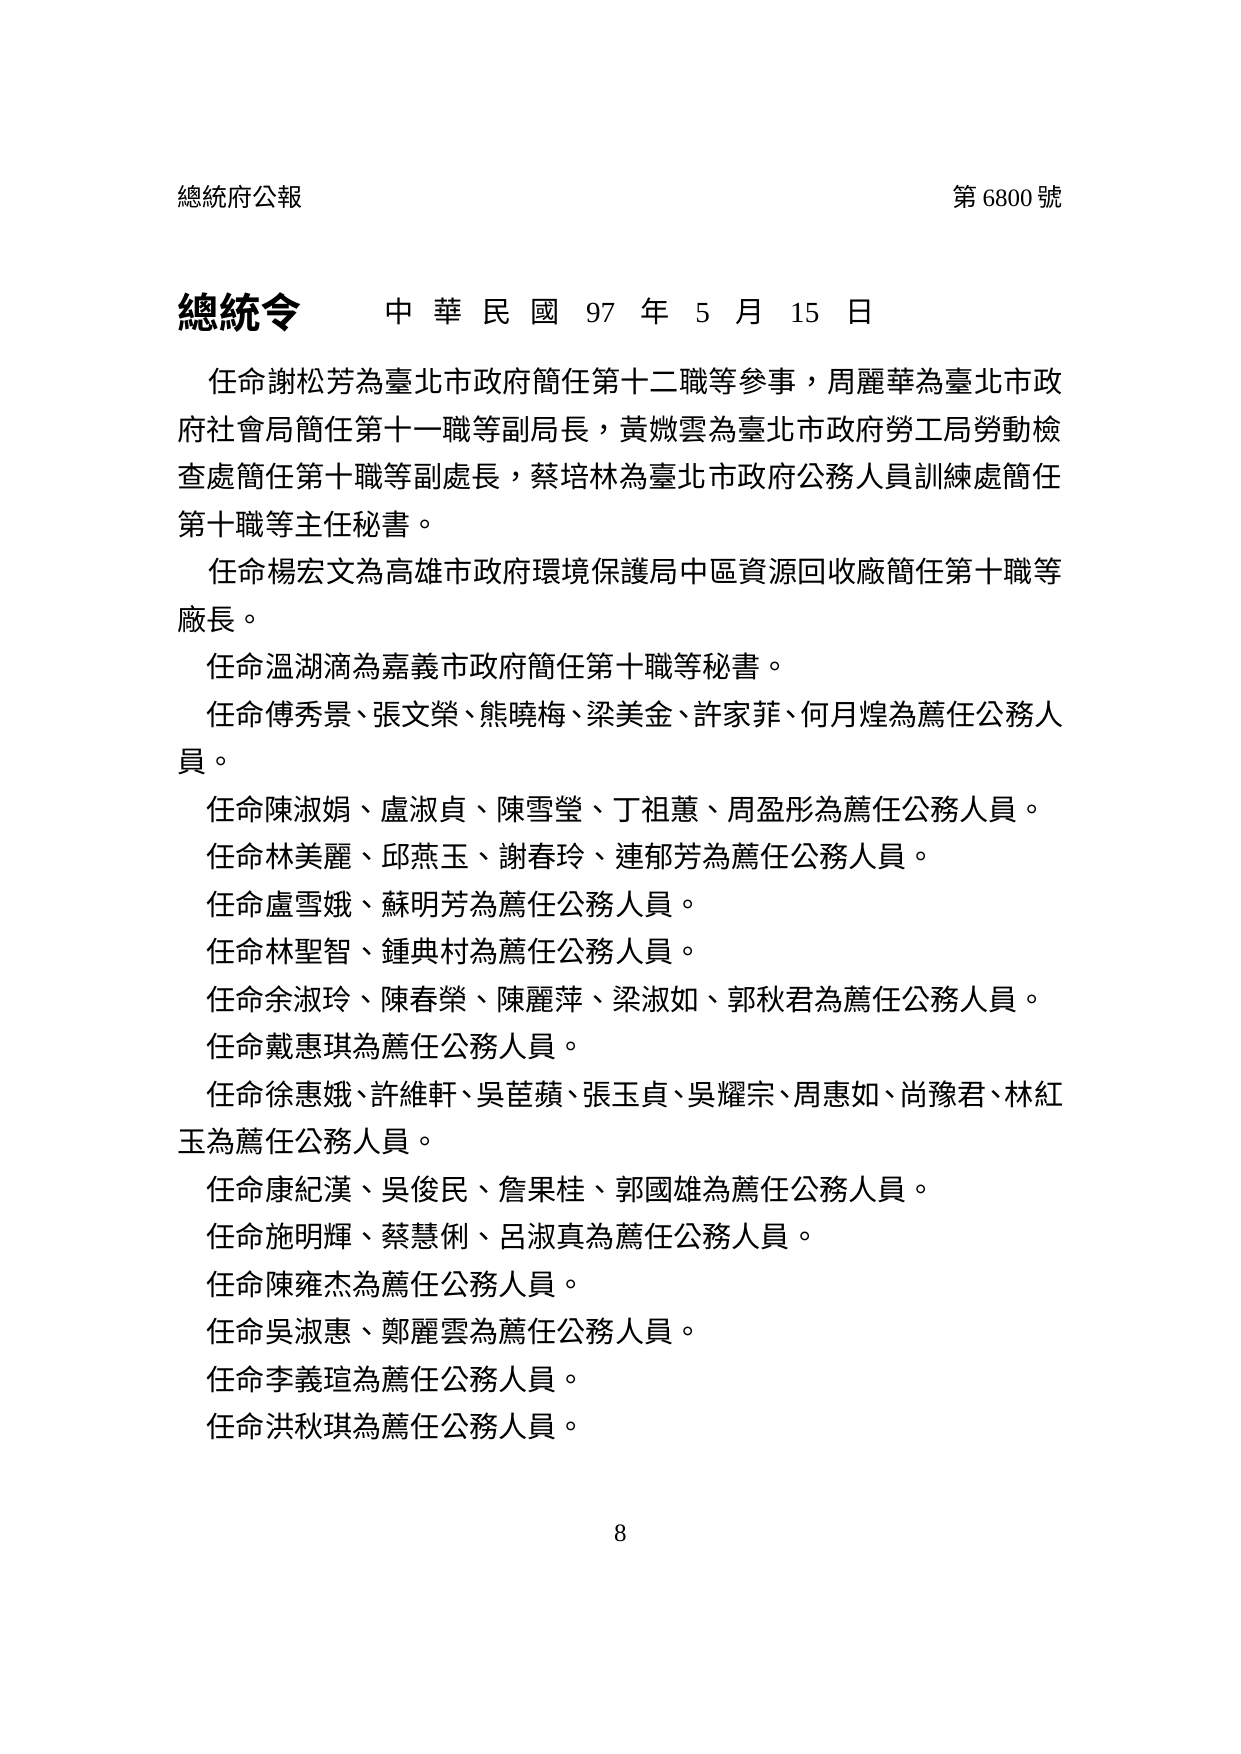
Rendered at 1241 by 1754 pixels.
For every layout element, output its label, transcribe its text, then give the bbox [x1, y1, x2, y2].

text 任命施明輝、蔡慧俐、呂淑真為薦任公務人員。 [177, 1209, 1063, 1257]
text 任命康紀漢、吳俊民、詹果桂、郭國雄為薦任公務人員。 [177, 1162, 1063, 1209]
text 任命楊宏文為高雄市政府環境保護局中區資源回收廠簡任第十職等廠長。 [177, 544, 1063, 639]
text 任命余淑玲、陳春榮、陳麗萍、梁淑如、郭秋君為薦任公務人員。 [177, 972, 1063, 1019]
text 任命溫湖滴為嘉義市政府簡任第十職等秘書。 [177, 639, 1063, 687]
table_header 中華民國97年5月15日 [381, 266, 877, 354]
text 任命吳淑惠、鄭麗雲為薦任公務人員。 [177, 1304, 1063, 1352]
text 任命林聖智、鍾典村為薦任公務人員。 [177, 924, 1063, 972]
text 任命傅秀景、張文榮、熊曉梅、梁美金、許家菲、何月煌為薦任公務人員。 [177, 687, 1063, 782]
text 任命陳雍杰為薦任公務人員。 [177, 1257, 1063, 1304]
text 任命戴惠琪為薦任公務人員。 [177, 1019, 1063, 1067]
text 任命李義瑄為薦任公務人員。 [177, 1352, 1063, 1399]
text 任命林美麗、邱燕玉、謝春玲、連郁芳為薦任公務人員。 [177, 829, 1063, 877]
text 任命徐惠娥、許維軒、吳茞蘋、張玉貞、吳耀宗、周惠如、尚豫君、林紅玉為薦任公務人員。 [177, 1067, 1063, 1162]
table_header 總統令 [174, 266, 381, 354]
text 任命盧雪娥、蘇明芳為薦任公務人員。 [177, 877, 1063, 924]
text 任命陳淑娟、盧淑貞、陳雪瑩、丁祖蕙、周盈彤為薦任公務人員。 [177, 782, 1063, 829]
text 任命洪秋琪為薦任公務人員。 [177, 1399, 1063, 1447]
text 任命謝松芳為臺北市政府簡任第十二職等參事，周麗華為臺北市政府社會局簡任第十一職等副局長，黃媺雲為臺北市政府勞工局勞動檢查處簡任第十職等副處長，蔡培林為臺北市政府公務人員訓練處簡任第十職等主任秘書。 [177, 354, 1063, 544]
